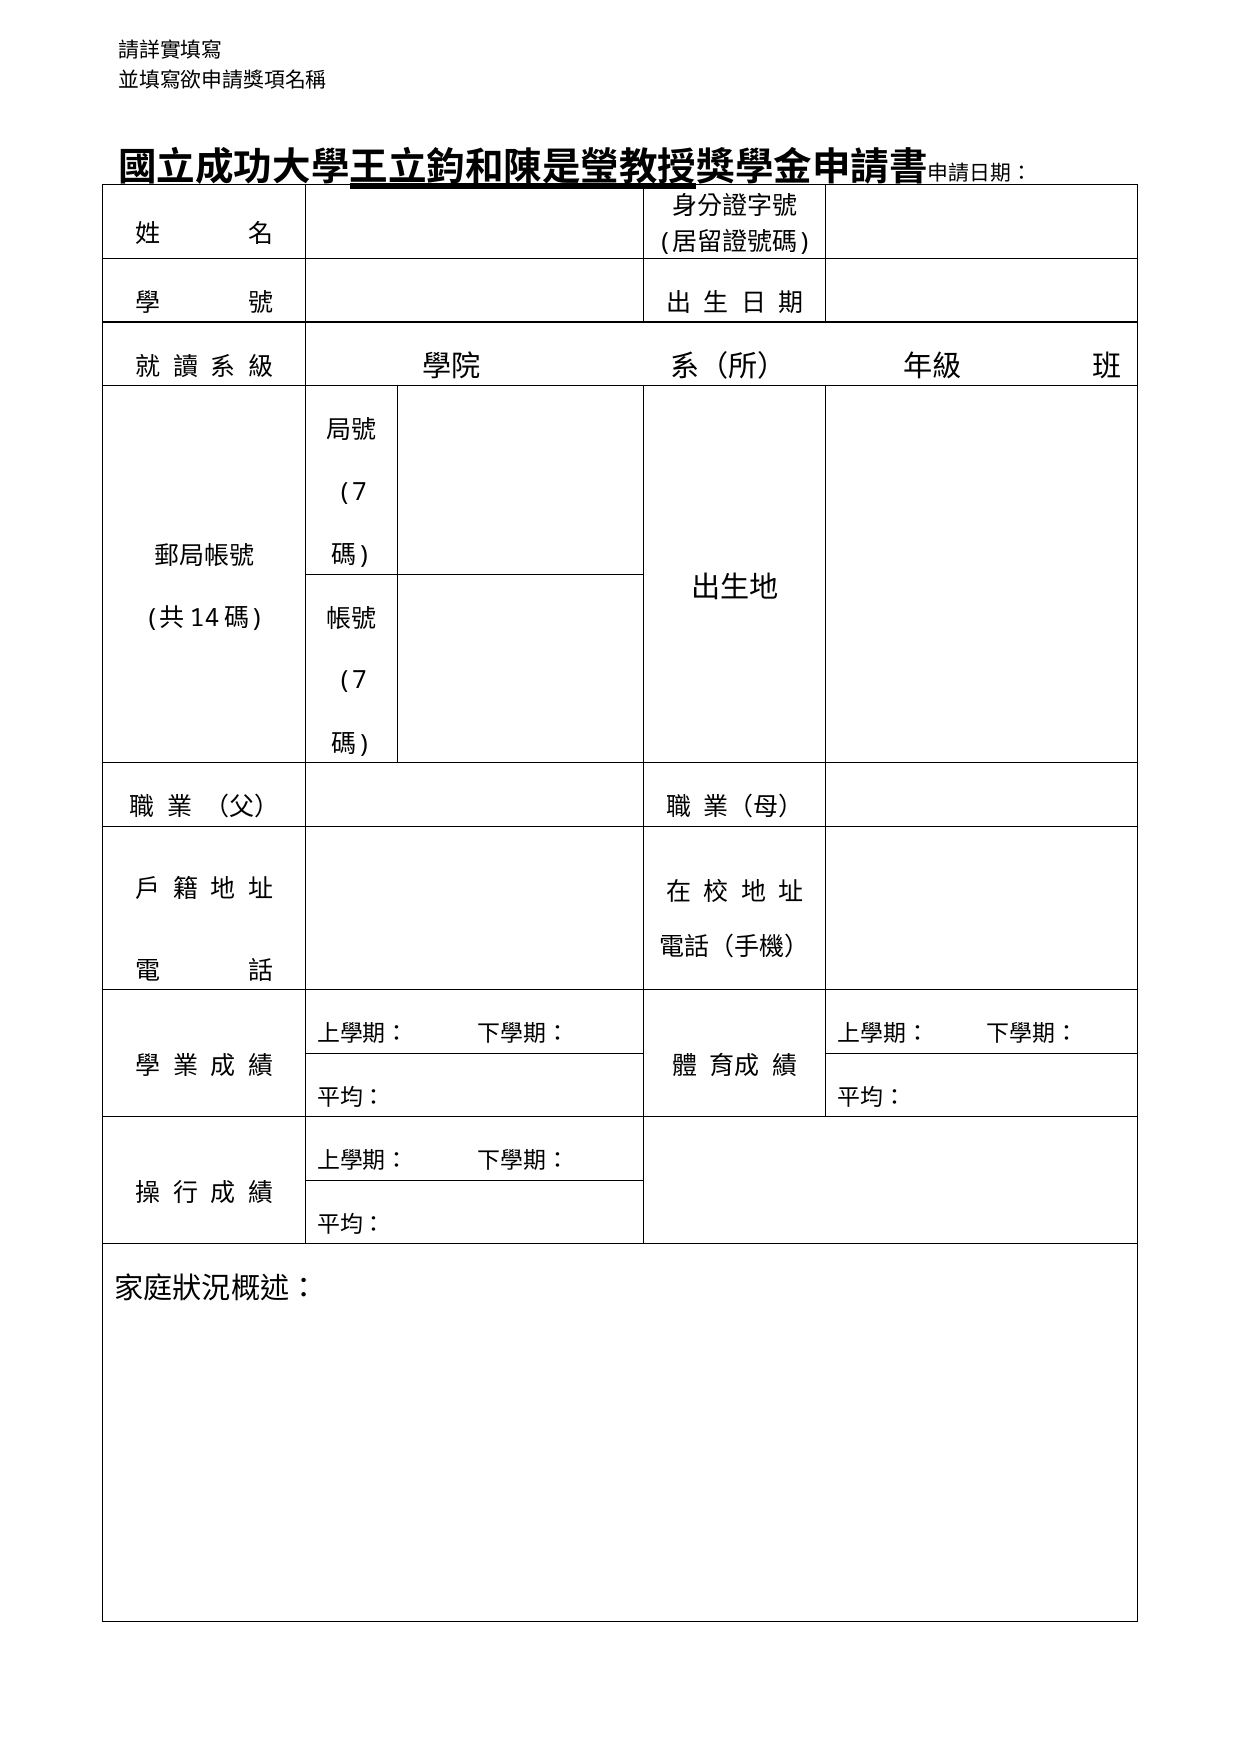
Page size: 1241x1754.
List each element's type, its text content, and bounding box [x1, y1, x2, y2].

table_cell 職 業 （父） [103, 763, 305, 826]
table_cell 體 育成 績 [644, 990, 825, 1116]
table_cell [398, 575, 643, 762]
table_cell 學 號 [103, 259, 305, 321]
table_cell [398, 386, 643, 573]
table_cell 戶 籍 地 址 電 話 [103, 827, 305, 989]
table_cell 上學期： 下學期： [306, 990, 643, 1053]
table_cell 上學期： 下學期： [306, 1117, 643, 1180]
table_cell [306, 827, 643, 989]
table_cell 出生地 [644, 386, 825, 762]
table_cell 平均： [306, 1054, 643, 1116]
table_cell [306, 763, 643, 826]
table_header 身分證字號 (居留證號碼) [644, 185, 825, 258]
table_cell [306, 259, 643, 321]
table_cell [644, 1117, 1137, 1243]
table_cell 上學期： 下學期： [826, 990, 1137, 1053]
table_header [306, 185, 643, 258]
table_cell 平均： [826, 1054, 1137, 1116]
table_cell 在 校 地 址 電話（手機） [644, 827, 825, 989]
table_cell [826, 259, 1137, 321]
table_cell 職 業（母） [644, 763, 825, 826]
table_cell [826, 827, 1137, 989]
table_header 姓 名 [103, 185, 305, 258]
table_cell 就 讀 系 級 [103, 323, 305, 385]
table_cell 局號 (7碼) [306, 386, 397, 573]
table_cell 帳號 (7碼) [306, 575, 397, 762]
table_cell 郵局帳號 (共14碼) [103, 386, 305, 762]
table_header [826, 185, 1137, 258]
text 國立成功大學王立鈞和陳是瑩教授獎學金申請書申請日期： [118, 122, 1122, 184]
table_cell 學 業 成 績 [103, 990, 305, 1116]
table_cell [826, 386, 1137, 762]
table_cell [826, 763, 1137, 826]
table_cell 平均： [306, 1181, 643, 1243]
table_cell 學院 系（所） 年級 班 [306, 323, 1137, 385]
table_cell 出 生 日 期 [644, 259, 825, 321]
table_cell 家庭狀況概述： [103, 1244, 1137, 1621]
table_cell 操 行 成 績 [103, 1117, 305, 1243]
